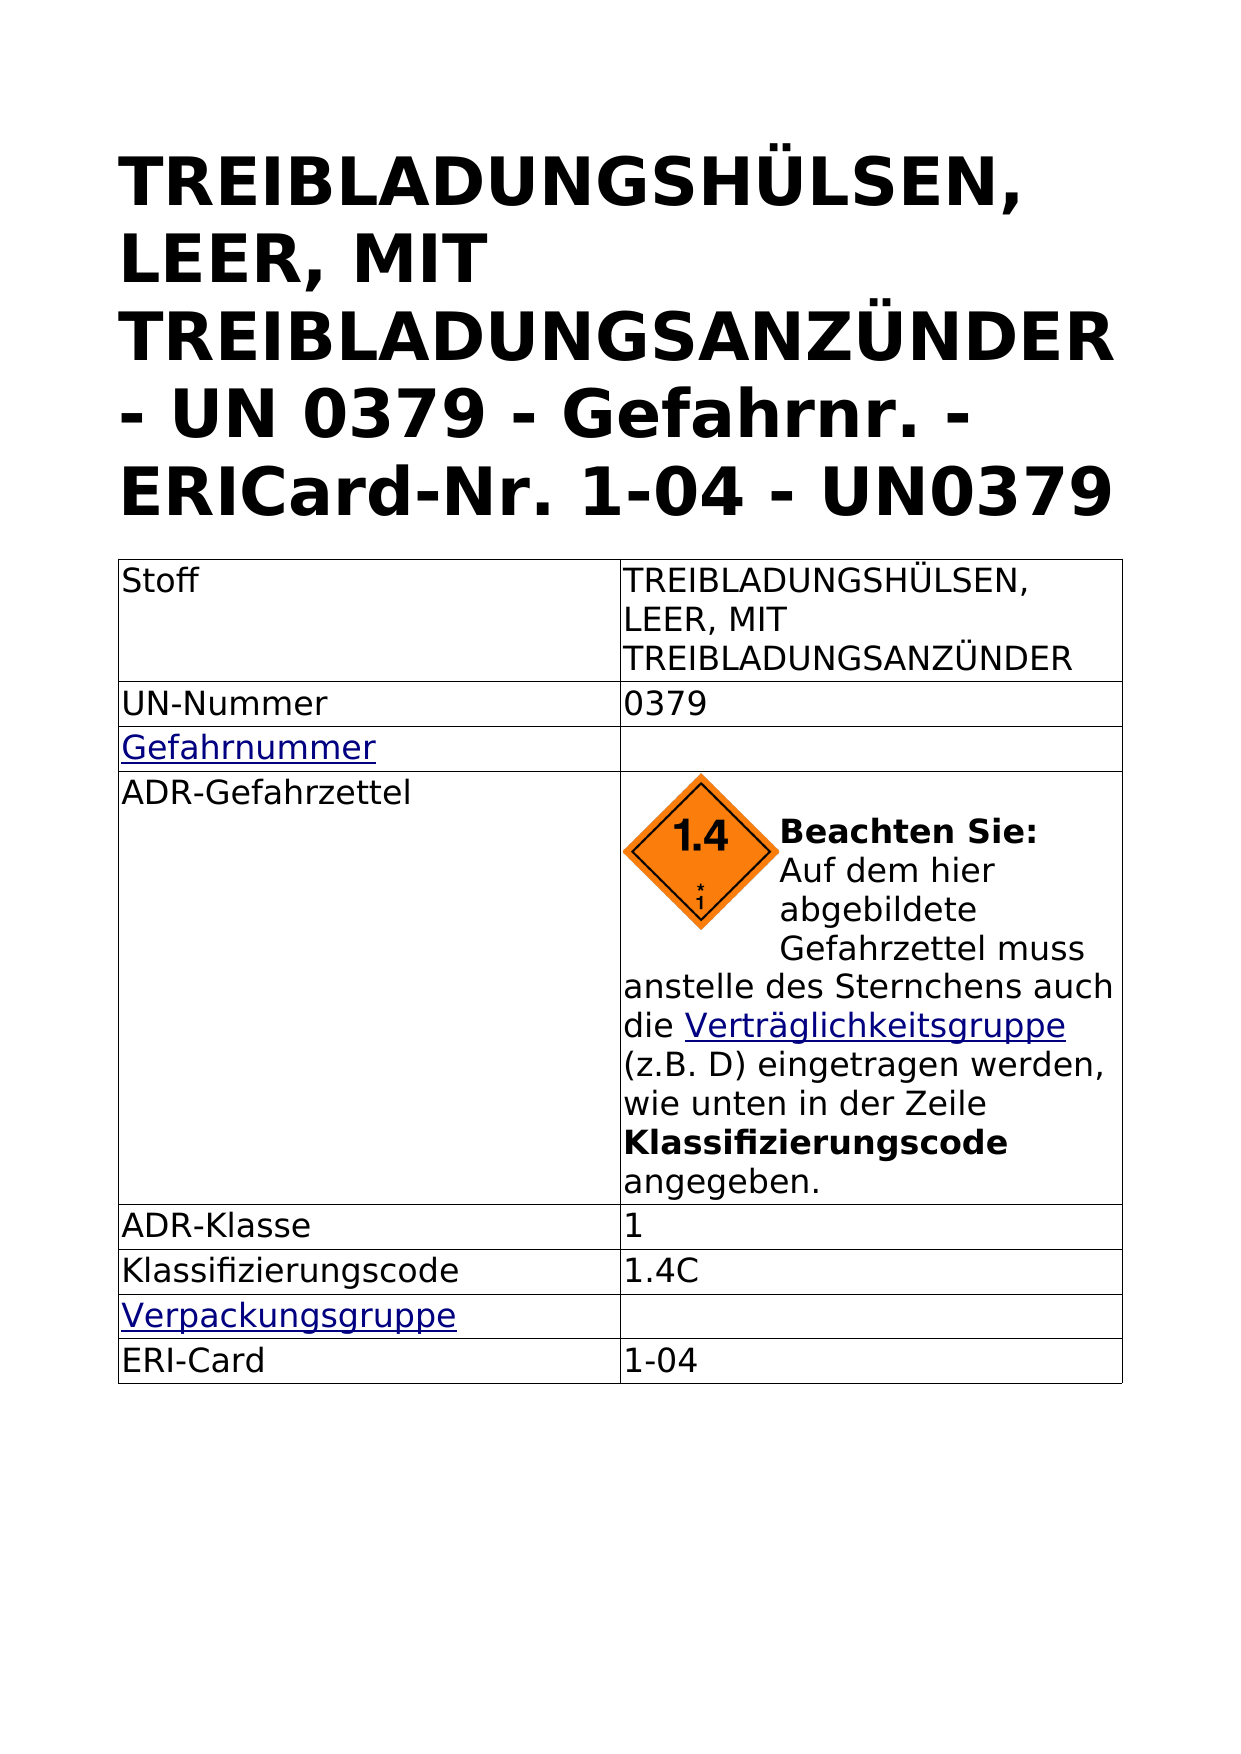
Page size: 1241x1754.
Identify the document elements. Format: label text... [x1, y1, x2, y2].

table_cell Beachten Sie: Auf dem hier abgebildete Gefahrzettel muss anstelle des Sternchens auch die Verträglichkeitsgruppe (z.B. D) eingetragen werden, wie unten in der Zeile Klassifizierungscode angegeben. [621, 772, 1122, 1204]
table_cell ADR-Gefahrzettel [119, 772, 620, 1204]
table_header TREIBLADUNGSHÜLSEN, LEER, MIT TREIBLADUNGSANZÜNDER [621, 560, 1122, 681]
table_header Stoff [119, 560, 620, 681]
table_cell 1-04 [621, 1339, 1122, 1383]
table_cell Klassifizierungscode [119, 1250, 620, 1293]
subtitle TREIBLADUNGSHÜLSEN, LEER, MIT TREIBLADUNGSANZÜNDER - UN 0379 - Gefahrnr. - ERICard-Nr. 1-04 - UN0379 [118, 143, 1122, 531]
table_cell 0379 [621, 682, 1122, 726]
table_cell Verpackungsgruppe [119, 1295, 620, 1338]
table_cell Gefahrnummer [119, 727, 620, 771]
table_cell ERI-Card [119, 1339, 620, 1383]
table_cell UN-Nummer [119, 682, 620, 726]
table_cell ADR-Klasse [119, 1205, 620, 1249]
table_cell [621, 727, 1122, 771]
table_cell 1.4C [621, 1250, 1122, 1293]
table_cell 1 [621, 1205, 1122, 1249]
table_cell [621, 1295, 1122, 1338]
picture [622, 773, 780, 930]
